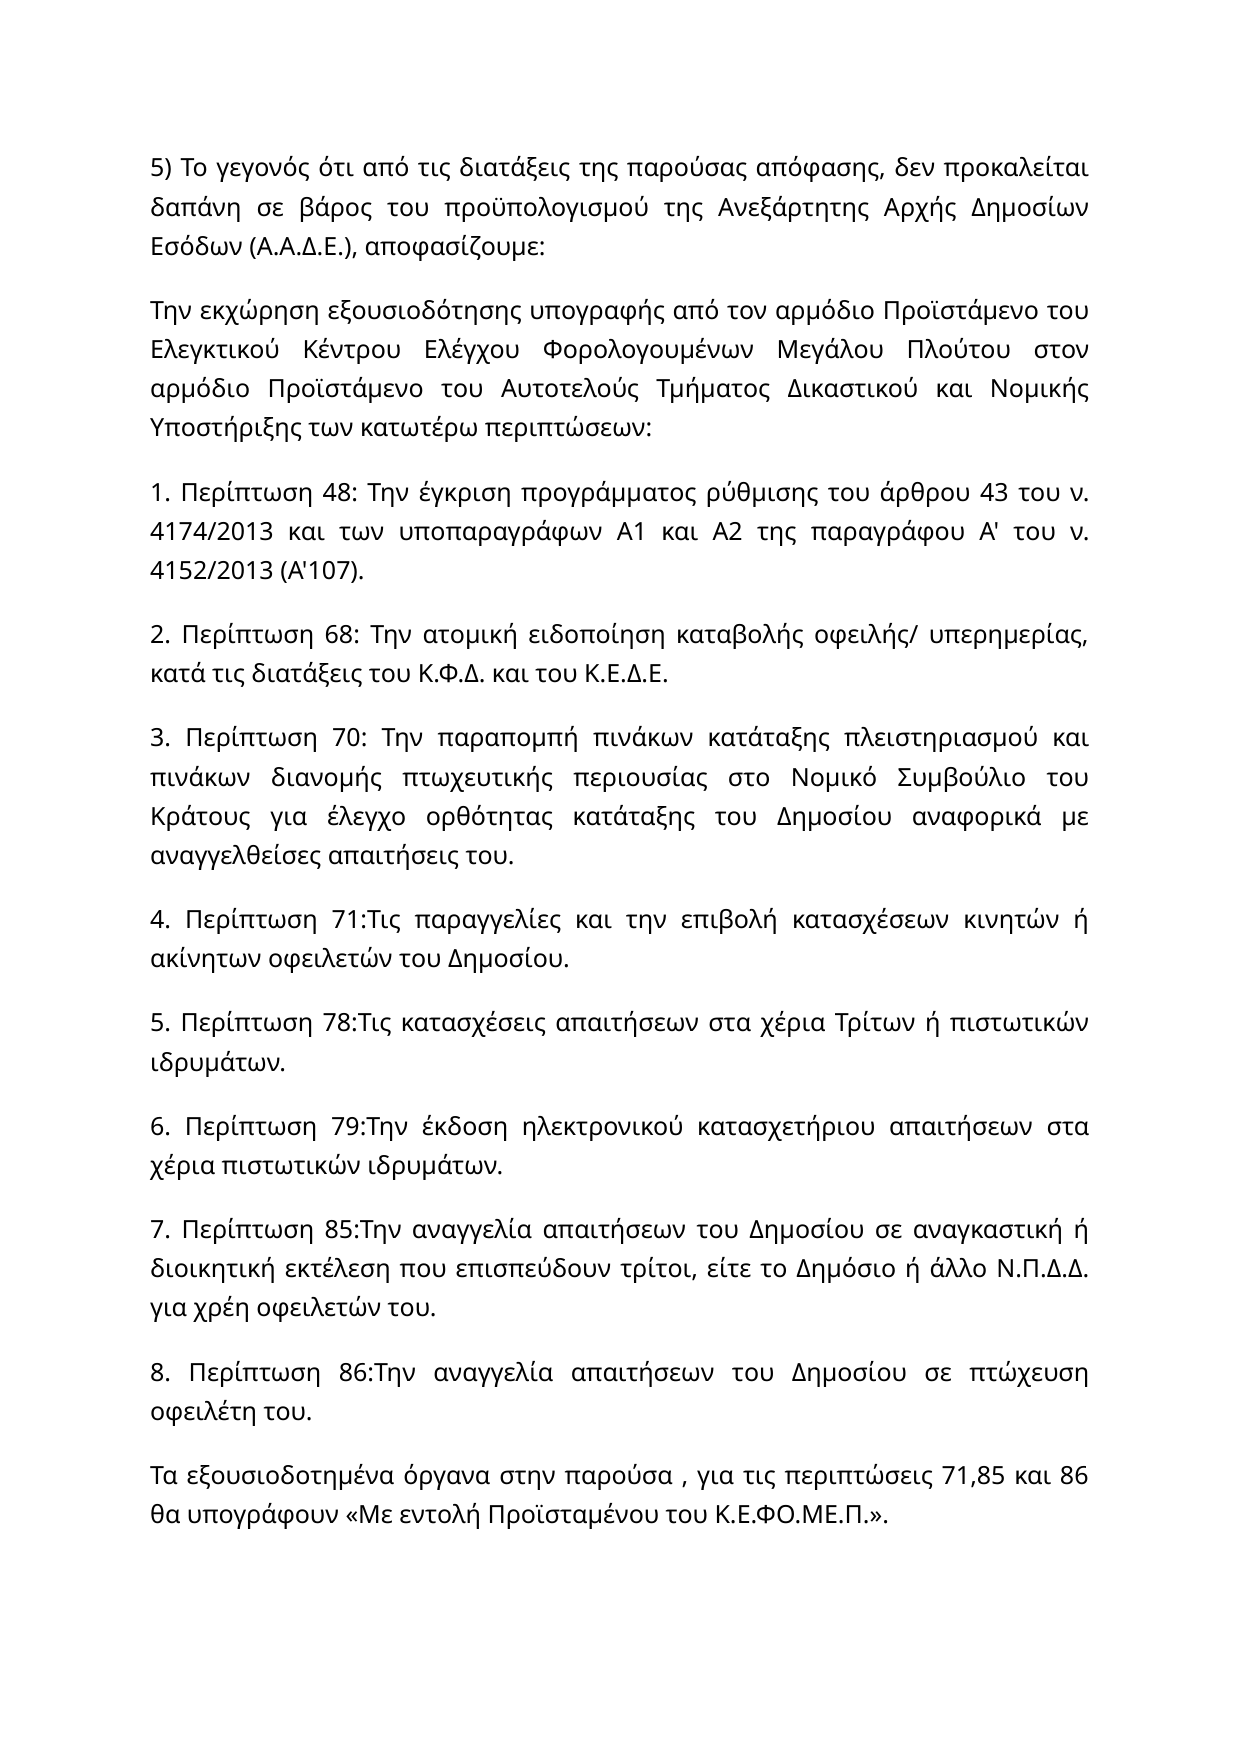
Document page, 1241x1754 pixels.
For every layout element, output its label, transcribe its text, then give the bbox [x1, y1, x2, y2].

text 3. Περίπτωση 70: Την παραπομπή πινάκων κατάταξης πλειστηριασμού και πινάκων διανομής πτωχευτικής περιουσίας στο Νομικό Συμβούλιο του Κράτους για έλεγχο ορθότητας κατάταξης του Δημοσίου αναφορικά με αναγγελθείσες απαιτήσεις του. [150, 720, 1090, 872]
text 8. Περίπτωση 86:Την αναγγελία απαιτήσεων του Δημοσίου σε πτώχευση οφειλέτη του. [150, 1354, 1090, 1427]
text 5. Περίπτωση 78:Τις κατασχέσεις απαιτήσεων στα χέρια Τρίτων ή πιστωτικών ιδρυμάτων. [150, 1005, 1090, 1078]
text 7. Περίπτωση 85:Την αναγγελία απαιτήσεων του Δημοσίου σε αναγκαστική ή διοικητική εκτέλεση που επισπεύδουν τρίτοι, είτε το Δημόσιο ή άλλο Ν.Π.Δ.Δ. για χρέη οφειλετών του. [150, 1212, 1090, 1324]
text 6. Περίπτωση 79:Την έκδοση ηλεκτρονικού κατασχετήριου απαιτήσεων στα χέρια πιστωτικών ιδρυμάτων. [150, 1108, 1090, 1182]
text Την εκχώρηση εξουσιοδότησης υπογραφής από τον αρμόδιο Προϊστάμενο του Ελεγκτικού Κέντρου Ελέγχου Φορολογουμένων Μεγάλου Πλούτου στον αρμόδιο Προϊστάμενο του Αυτοτελούς Τμήματος Δικαστικού και Νομικής Υποστήριξης των κατωτέρω περιπτώσεων: [150, 292, 1090, 444]
text 5) Το γεγονός ότι από τις διατάξεις της παρούσας απόφασης, δεν προκαλείται δαπάνη σε βάρος του προϋπολογισμού της Ανεξάρτητης Αρχής Δημοσίων Εσόδων (Α.Α.Δ.Ε.), αποφασίζουμε: [150, 150, 1090, 262]
text 2. Περίπτωση 68: Την ατομική ειδοποίηση καταβολής οφειλής/ υπερημερίας, κατά τις διατάξεις του Κ.Φ.Δ. και του Κ.Ε.Δ.Ε. [150, 617, 1090, 690]
text 1. Περίπτωση 48: Την έγκριση προγράμματος ρύθμισης του άρθρου 43 του ν. 4174/2013 και των υποπαραγράφων Α1 και Α2 της παραγράφου Α' του ν. 4152/2013 (Α'107). [150, 474, 1090, 587]
text 4. Περίπτωση 71:Τις παραγγελίες και την επιβολή κατασχέσεων κινητών ή ακίνητων οφειλετών του Δημοσίου. [150, 902, 1090, 975]
text Τα εξουσιοδοτημένα όργανα στην παρούσα , για τις περιπτώσεις 71,85 και 86 θα υπογράφουν «Με εντολή Προϊσταμένου του Κ.Ε.ΦΟ.ΜΕ.Π.». [150, 1457, 1090, 1531]
